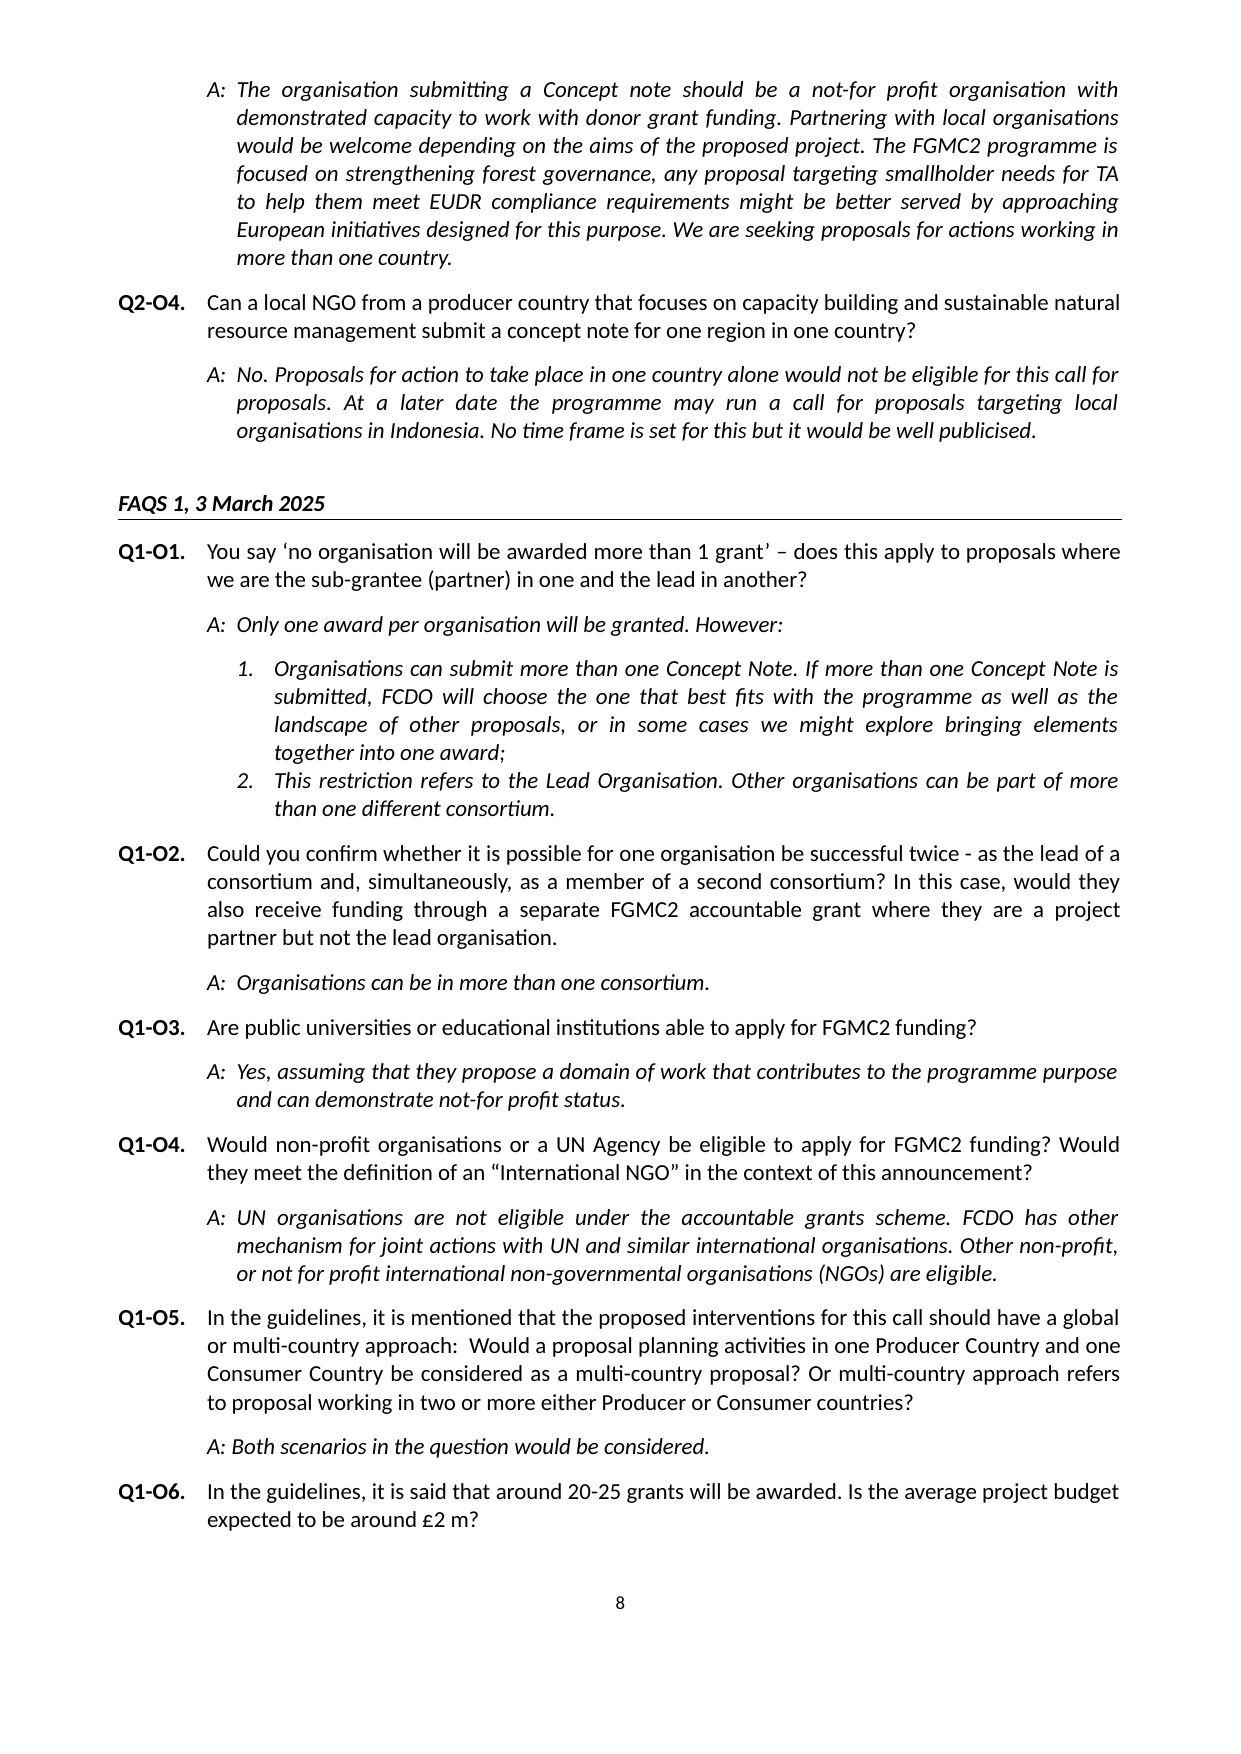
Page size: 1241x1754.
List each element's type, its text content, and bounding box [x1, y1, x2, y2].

text A: Yes, assuming that they propose a domain of work that contributes to the programme purpose and can demonstrate not-for profit status. [207, 1057, 1122, 1113]
text Q2-O4. Can a local NGO from a producer country that focuses on capacity building and sustainable natural resource management submit a concept note for one region in one country? [118, 288, 1122, 344]
text A: No. Proposals for action to take place in one country alone would not be eligible for this call for proposals. At a later date the programme may run a call for proposals targeting local organisations in Indonesia. No time frame is set for this but it would be well publicised. [207, 361, 1122, 444]
text A: Only one award per organisation will be granted. However: [207, 610, 1122, 638]
text FAQS 1, 3 March 2025 [118, 489, 1122, 519]
text Q1-O6. In the guidelines, it is said that around 20-25 grants will be awarded. Is the average project budget expected to be around £2 m? [118, 1477, 1122, 1533]
text Q1-O3. Are public universities or educational institutions able to apply for FGMC2 funding? [118, 1013, 1122, 1041]
text A: The organisation submitting a Concept note should be a not-for profit organisation with demonstrated capacity to work with donor grant funding. Partnering with local organisations would be welcome depending on the aims of the proposed project. The FGMC2 programme is focused on strengthening forest governance, any proposal targeting smallholder needs for TA to help them meet EUDR compliance requirements might be better served by approaching European initiatives designed for this purpose. We are seeking proposals for actions working in more than one country. [207, 75, 1122, 271]
text Q1-O4. Would non-profit organisations or a UN Agency be eligible to apply for FGMC2 funding? Would they meet the definition of an “International NGO” in the context of this announcement? [118, 1130, 1122, 1186]
text A: Organisations can be in more than one consortium. [207, 968, 1122, 996]
text A: UN organisations are not eligible under the accountable grants scheme. FCDO has other mechanism for joint actions with UN and similar international organisations. Other non-profit, or not for profit international non-governmental organisations (NGOs) are eligible. [207, 1203, 1122, 1287]
text Q1-O5. In the guidelines, it is mentioned that the proposed interventions for this call should have a global or multi-country approach: Would a proposal planning activities in one Producer Country and one Consumer Country be considered as a multi-country proposal? Or multi-country approach refers to proposal working in two or more either Producer or Consumer countries? [118, 1303, 1122, 1416]
list This restriction refers to the Lead Organisation. Other organisations can be part of more than one different consortium. [236, 767, 1122, 823]
list Organisations can submit more than one Concept Note. If more than one Concept Note is submitted, FCDO will choose the one that best fits with the programme as well as the landscape of other proposals, or in some cases we might explore bringing elements together into one award; [236, 654, 1122, 767]
text Q1-O2. Could you confirm whether it is possible for one organisation be successful twice - as the lead of a consortium and, simultaneously, as a member of a second consortium? In this case, would they also receive funding through a separate FGMC2 accountable grant where they are a project partner but not the lead organisation. [118, 839, 1122, 951]
text A: Both scenarios in the question would be considered. [207, 1432, 1122, 1460]
text Q1-O1. You say ‘no organisation will be awarded more than 1 grant’ – does this apply to proposals where we are the sub-grantee (partner) in one and the lead in another? [118, 537, 1122, 593]
